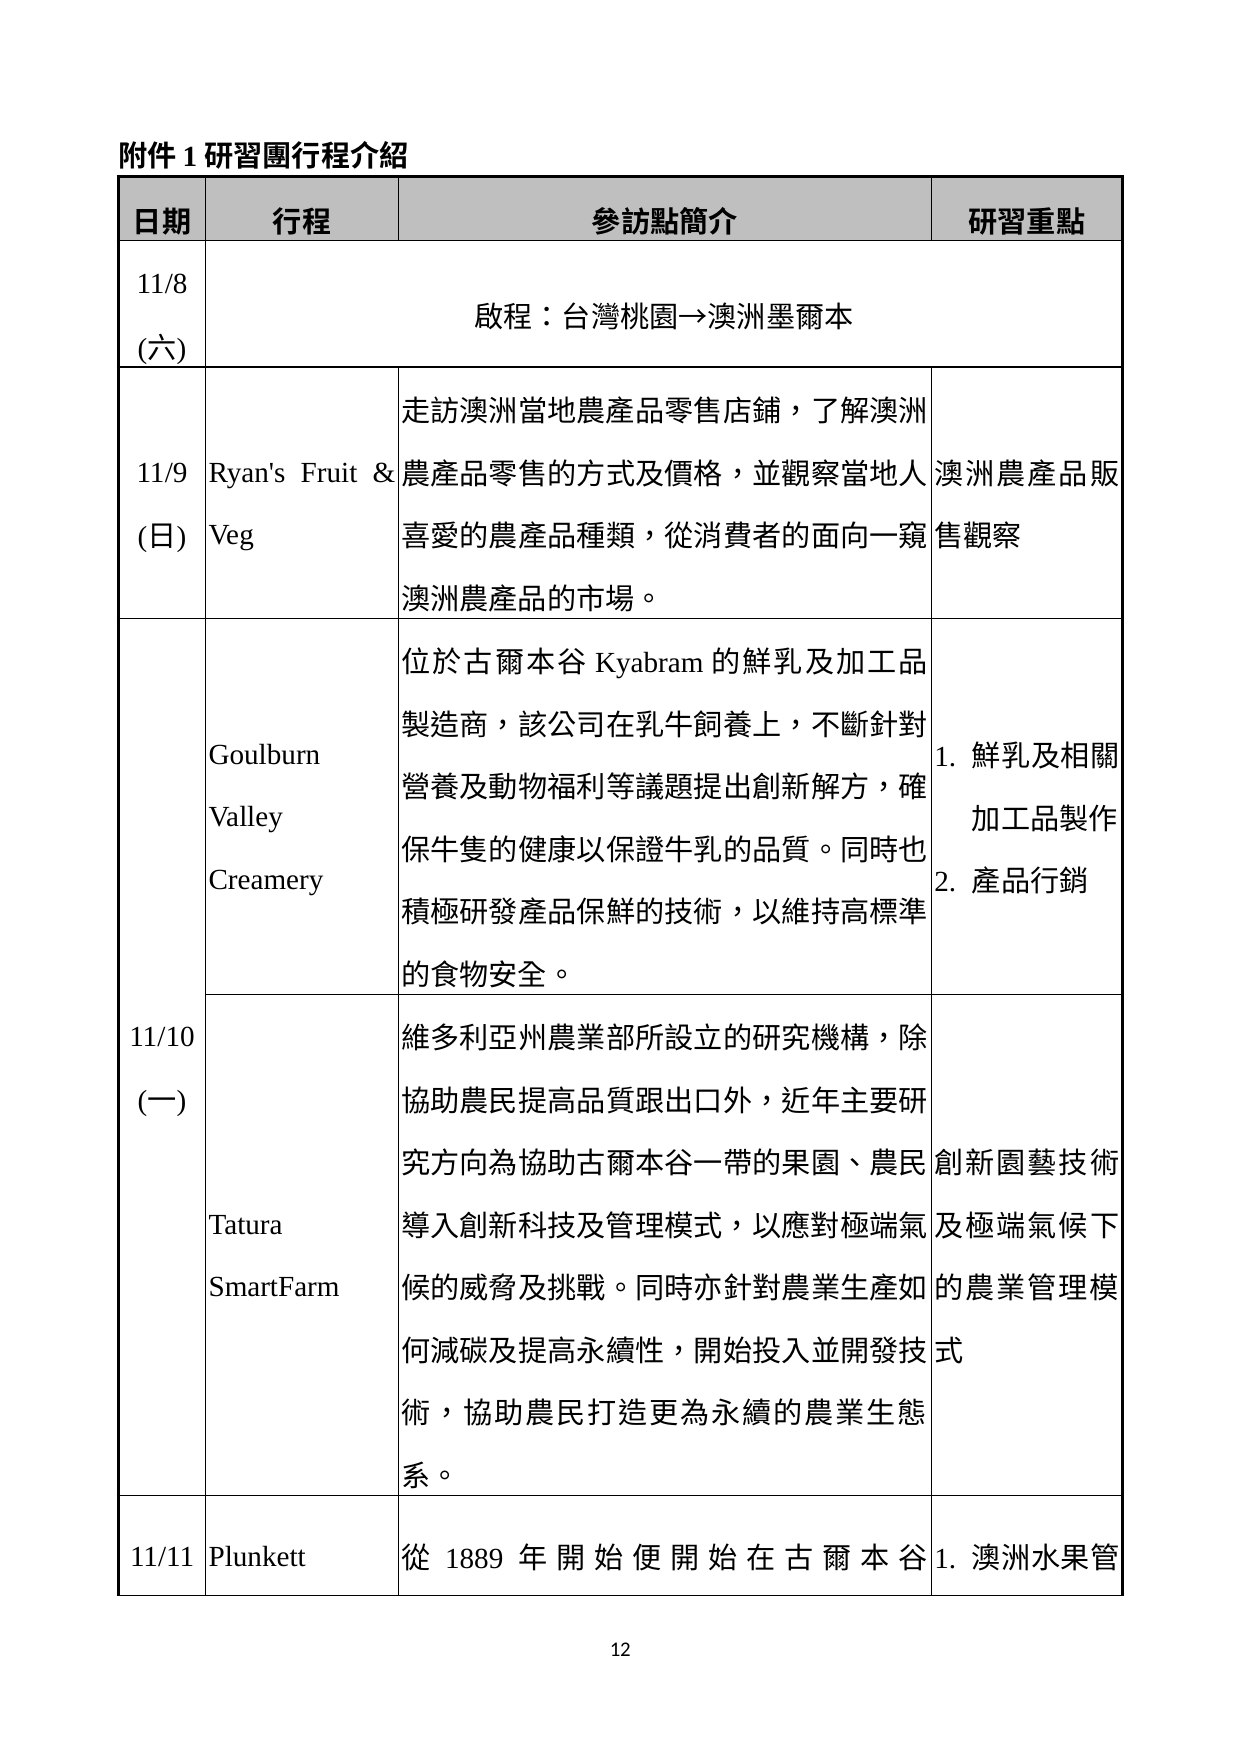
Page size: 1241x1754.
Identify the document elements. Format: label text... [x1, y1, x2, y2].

table_cell 11/9 (日) [120, 368, 205, 617]
table_cell Goulburn Valley Creamery [206, 619, 398, 993]
table_cell 從1889年開始便開始在古爾本谷 [399, 1496, 931, 1595]
table_cell 11/8 (六) [120, 241, 205, 366]
table_cell 澳洲水果管理模式觀摩 水果外銷經驗分享 [932, 1496, 1121, 1595]
text 附件1 研習團行程介紹 [118, 112, 1122, 175]
table_cell 11/10 (一) [120, 619, 205, 1494]
table_cell 維多利亞州農業部所設立的研究機構，除協助農民提高品質跟出口外，近年主要研究方向為協助古爾本谷一帶的果園、農民導入創新科技及管理模式，以應對極端氣候的威脅及挑戰。同時亦針對農業生產如何減碳及提高永續性，開始投入並開發技術，協助農民打造更為永續的農業生態系。 [399, 995, 931, 1494]
table_cell Tatura SmartFarm [206, 995, 398, 1494]
table_header 行程 [206, 178, 398, 240]
table_cell 位於古爾本谷Kyabram的鮮乳及加工品製造商，該公司在乳牛飼養上，不斷針對營養及動物福利等議題提出創新解方，確保牛隻的健康以保證牛乳的品質。同時也積極研發產品保鮮的技術，以維持高標準的食物安全。 [399, 619, 931, 993]
table_cell 澳洲農產品販售觀察 [932, 368, 1121, 617]
table_header 研習重點 [932, 178, 1121, 240]
table_cell 啟程：台灣桃園→澳洲墨爾本 [206, 241, 1121, 366]
table_header 日期 [120, 178, 205, 240]
table_cell 創新園藝技術及極端氣候下的農業管理模式 [932, 995, 1121, 1494]
table_cell Ryan's Fruit & Veg [206, 368, 398, 617]
table_cell Plunkett [206, 1496, 398, 1595]
table_cell 鮮乳及相關加工品製作 產品行銷 [932, 619, 1121, 993]
table_header 參訪點簡介 [399, 178, 931, 240]
table_cell 走訪澳洲當地農產品零售店鋪，了解澳洲農產品零售的方式及價格，並觀察當地人喜愛的農產品種類，從消費者的面向一窺澳洲農產品的市場。 [399, 368, 931, 617]
table_cell 11/11 [120, 1496, 205, 1595]
